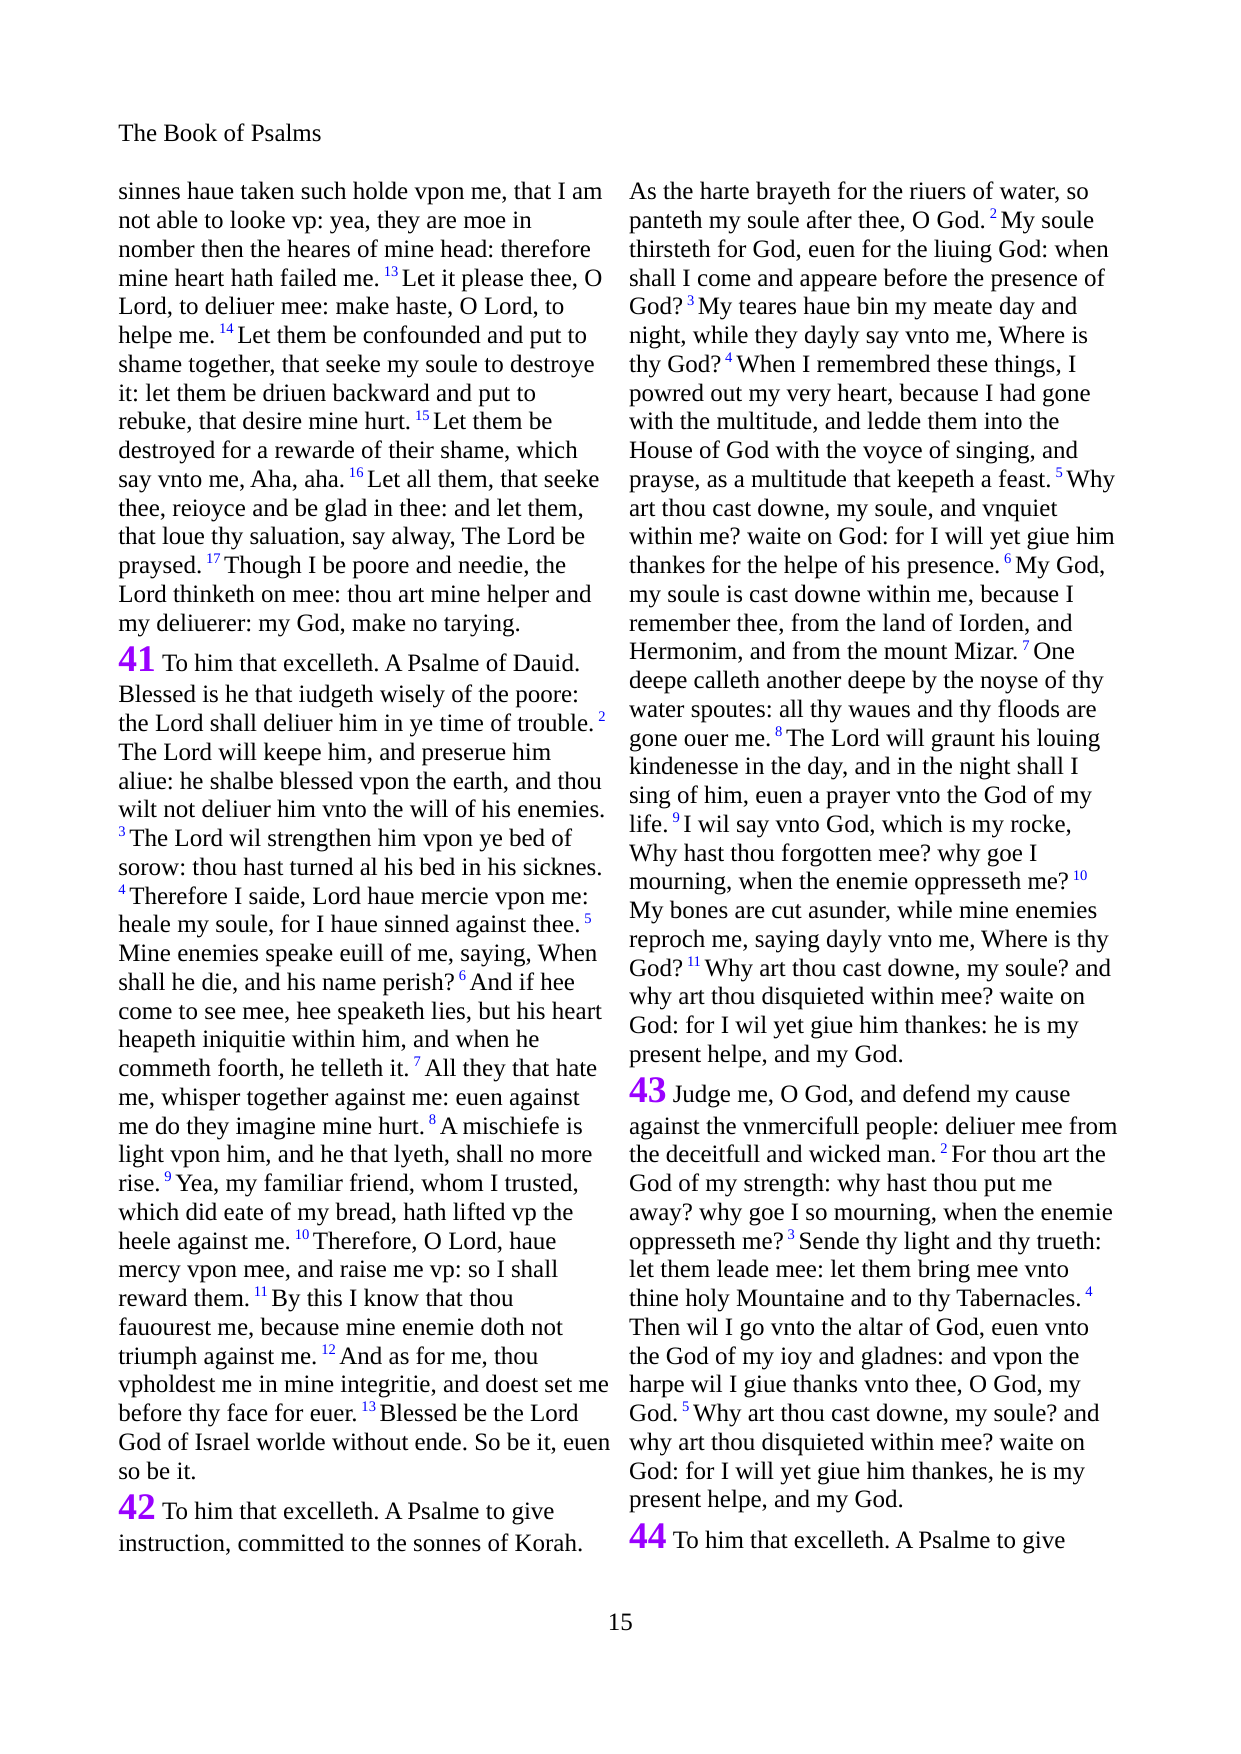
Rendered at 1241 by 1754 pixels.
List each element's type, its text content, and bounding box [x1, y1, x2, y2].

text 43 Judge me, O God, and defend my cause against the vnmercifull people: deliuer mee from the deceitfull and wicked man. 2 For thou art the God of my strength: why hast thou put me away? why goe I so mourning, when the enemie oppresseth me? 3 Sende thy light and thy trueth: let them leade mee: let them bring mee vnto thine holy Mountaine and to thy Tabernacles. 4 Then wil I go vnto the altar of God, euen vnto the God of my ioy and gladnes: and vpon the harpe wil I giue thanks vnto thee, O God, my God. 5 Why art thou cast downe, my soule? and why art thou disquieted within mee? waite on God: for I will yet giue him thankes, he is my present helpe, and my God. [629, 1068, 1122, 1513]
text 41 To him that excelleth. A Psalme of Dauid. Blessed is he that iudgeth wisely of the poore: the Lord shall deliuer him in ye time of trouble. 2 The Lord will keepe him, and preserue him aliue: he shalbe blessed vpon the earth, and thou wilt not deliuer him vnto the will of his enemies. 3 The Lord wil strengthen him vpon ye bed of sorow: thou hast turned al his bed in his sicknes. 4 Therefore I saide, Lord haue mercie vpon me: heale my soule, for I haue sinned against thee. 5 Mine enemies speake euill of me, saying, When shall he die, and his name perish? 6 And if hee come to see mee, hee speaketh lies, but his heart heapeth iniquitie within him, and when he commeth foorth, he telleth it. 7 All they that hate me, whisper together against me: euen against me do they imagine mine hurt. 8 A mischiefe is light vpon him, and he that lyeth, shall no more rise. 9 Yea, my familiar friend, whom I trusted, which did eate of my bread, hath lifted vp the heele against me. 10 Therefore, O Lord, haue mercy vpon mee, and raise me vp: so I shall reward them. 11 By this I know that thou fauourest me, because mine enemie doth not triumph against me. 12 And as for me, thou vpholdest me in mine integritie, and doest set me before thy face for euer. 13 Blessed be the Lord God of Israel worlde without ende. So be it, euen so be it. [118, 636, 611, 1484]
text sinnes haue taken such holde vpon me, that I am not able to looke vp: yea, they are moe in nomber then the heares of mine head: therefore mine heart hath failed me. 13 Let it please thee, O Lord, to deliuer mee: make haste, O Lord, to helpe me. 14 Let them be confounded and put to shame together, that seeke my soule to destroye it: let them be driuen backward and put to rebuke, that desire mine hurt. 15 Let them be destroyed for a rewarde of their shame, which say vnto me, Aha, aha. 16 Let all them, that seeke thee, reioyce and be glad in thee: and let them, that loue thy saluation, say alway, The Lord be praysed. 17 Though I be poore and needie, the Lord thinketh on mee: thou art mine helper and my deliuerer: my God, make no tarying. [118, 176, 611, 636]
text As the harte brayeth for the riuers of water, so panteth my soule after thee, O God. 2 My soule thirsteth for God, euen for the liuing God: when shall I come and appeare before the presence of God? 3 My teares haue bin my meate day and night, while they dayly say vnto me, Where is thy God? 4 When I remembred these things, I powred out my very heart, because I had gone with the multitude, and ledde them into the House of God with the voyce of singing, and prayse, as a multitude that keepeth a feast. 5 Why art thou cast downe, my soule, and vnquiet within me? waite on God: for I will yet giue him thankes for the helpe of his presence. 6 My God, my soule is cast downe within me, because I remember thee, from the land of Iorden, and Hermonim, and from the mount Mizar. 7 One deepe calleth another deepe by the noyse of thy water spoutes: all thy waues and thy floods are gone ouer me. 8 The Lord will graunt his louing kindenesse in the day, and in the night shall I sing of him, euen a prayer vnto the God of my life. 9 I wil say vnto God, which is my rocke, Why hast thou forgotten mee? why goe I mourning, when the enemie oppresseth me? 10 My bones are cut asunder, while mine enemies reproch me, saying dayly vnto me, Where is thy God? 11 Why art thou cast downe, my soule? and why art thou disquieted within mee? waite on God: for I wil yet giue him thankes: he is my present helpe, and my God. [629, 176, 1122, 1068]
text 44 To him that excelleth. A Psalme to give [629, 1513, 1122, 1556]
text 42 To him that excelleth. A Psalme to give instruction, committed to the sonnes of Korah. [118, 1484, 611, 1556]
